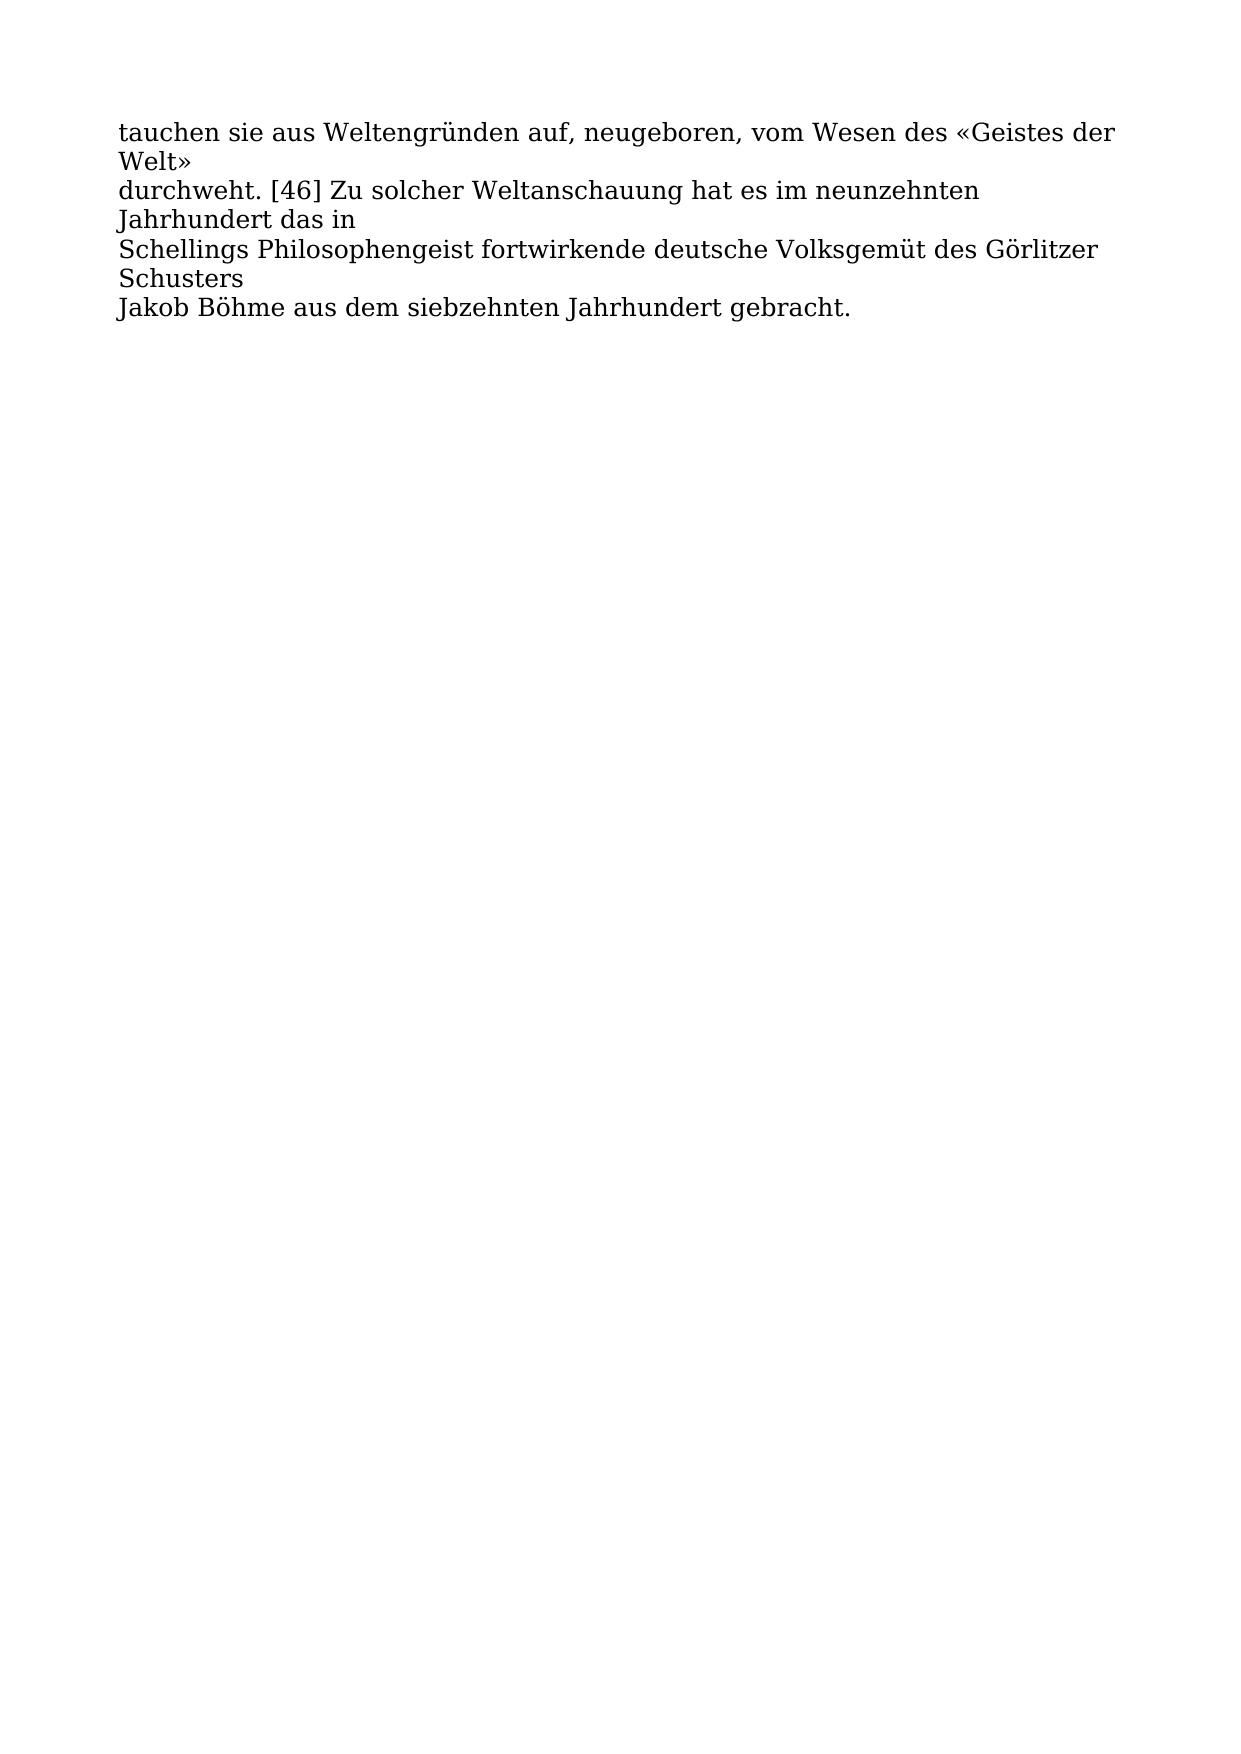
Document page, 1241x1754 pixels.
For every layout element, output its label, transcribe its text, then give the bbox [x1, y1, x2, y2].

text Jakob Böhme aus dem siebzehnten Jahrhundert gebracht. [118, 293, 1122, 322]
text Schellings Philosophengeist fortwirkende deutsche Volksgemüt des Görlitzer Schusters [118, 235, 1122, 293]
text durchweht. [46] Zu solcher Weltanschauung hat es im neunzehnten Jahrhundert das in [118, 176, 1122, 235]
text tauchen sie aus Weltengründen auf, neugeboren, vom Wesen des «Geistes der Welt» [118, 118, 1122, 176]
